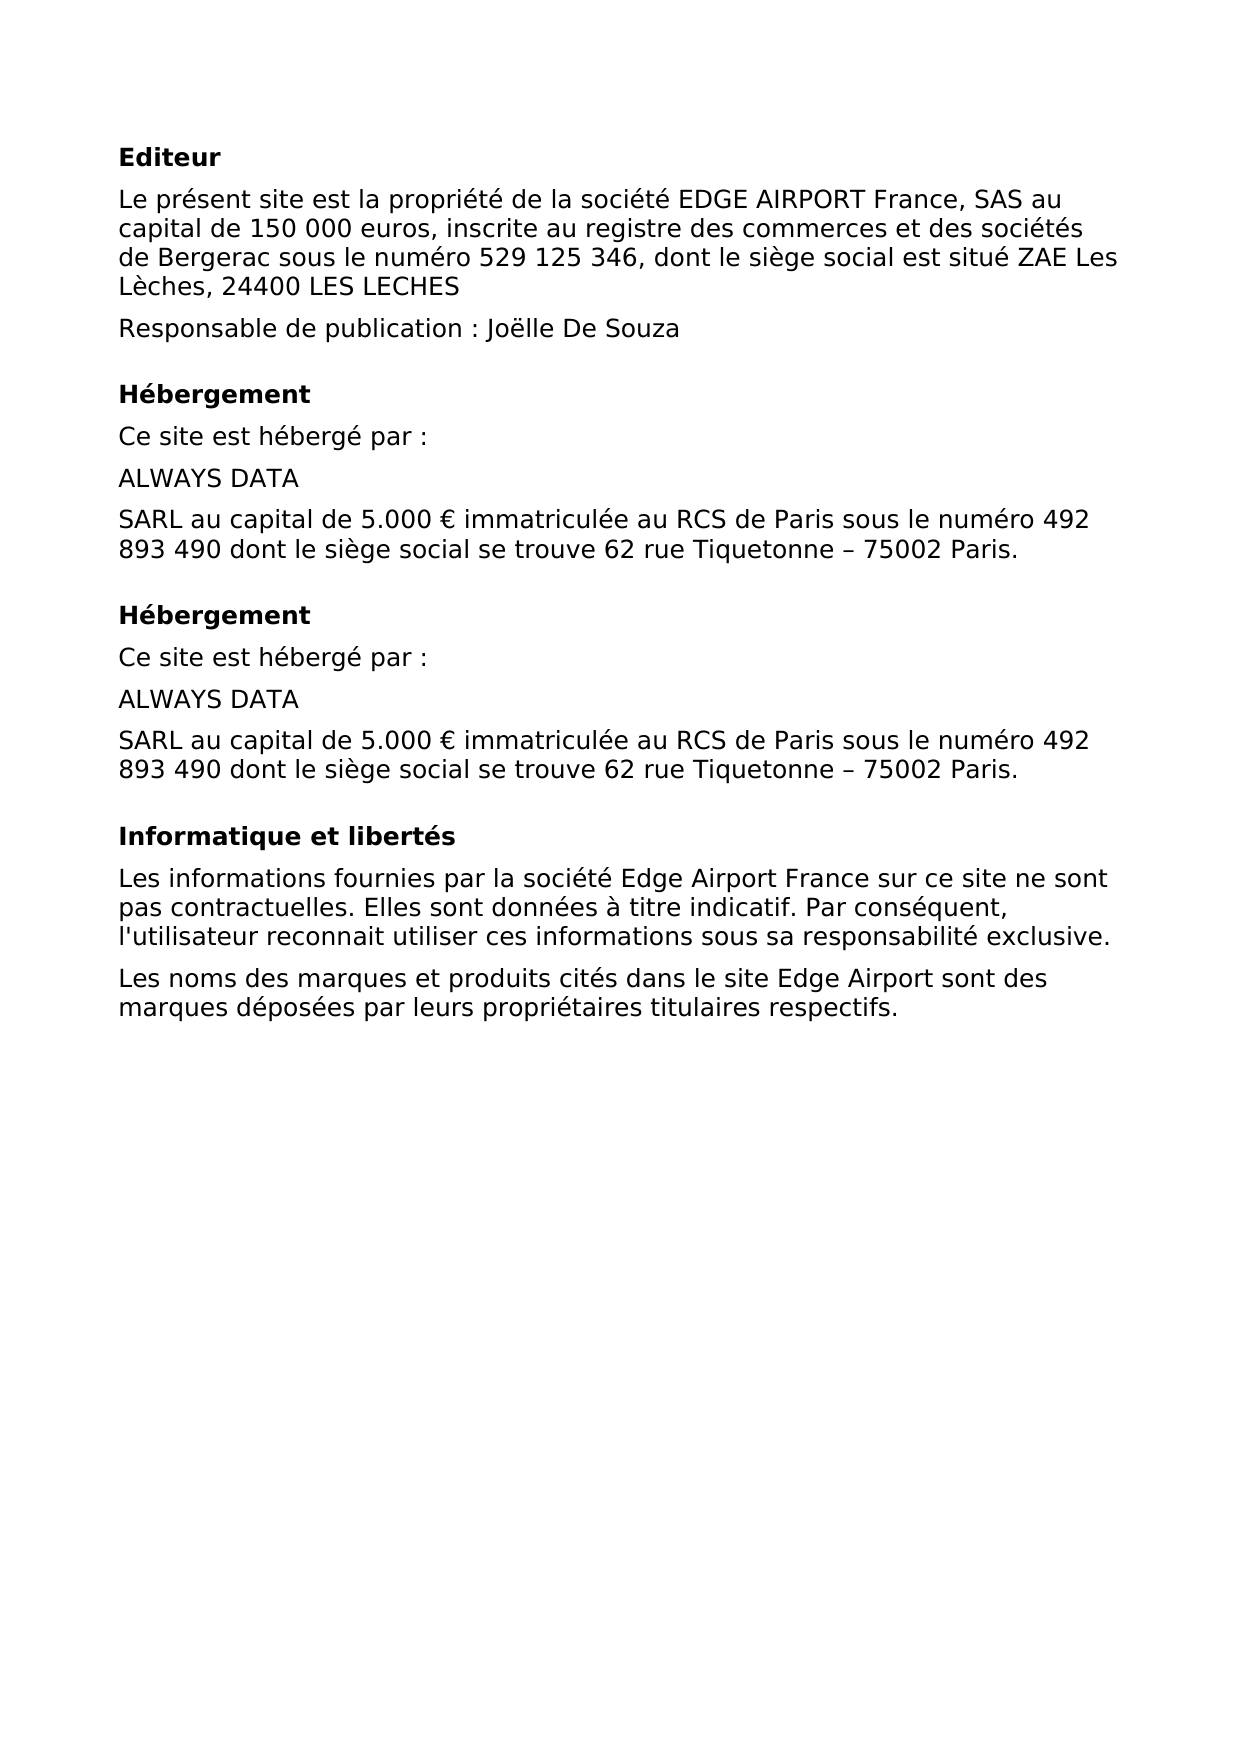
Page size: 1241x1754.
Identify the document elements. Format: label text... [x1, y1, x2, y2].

text SARL au capital de 5.000 € immatriculée au RCS de Paris sous le numéro 492 893 490 dont le siège social se trouve 62 rue Tiquetonne – 75002 Paris. [118, 506, 1122, 564]
text Les noms des marques et produits cités dans le site Edge Airport sont des marques déposées par leurs propriétaires titulaires respectifs. [118, 964, 1122, 1022]
text Le présent site est la propriété de la société EDGE AIRPORT France, SAS au capital de 150 000 euros, inscrite au registre des commerces et des sociétés de Bergerac sous le numéro 529 125 346, dont le siège social est situé ZAE Les Lèches, 24400 LES LECHES [118, 185, 1122, 301]
text ALWAYS DATA [118, 685, 1122, 714]
text Les informations fournies par la société Edge Airport France sur ce site ne sont pas contractuelles. Elles sont données à titre indicatif. Par conséquent, l'utilisateur reconnait utiliser ces informations sous sa responsabilité exclusive. [118, 864, 1122, 951]
text Responsable de publication : Joëlle De Souza [118, 314, 1122, 343]
text Ce site est hébergé par : [118, 643, 1122, 672]
subtitle Editeur [118, 143, 1122, 172]
subtitle Hébergement [118, 381, 1122, 410]
text SARL au capital de 5.000 € immatriculée au RCS de Paris sous le numéro 492 893 490 dont le siège social se trouve 62 rue Tiquetonne – 75002 Paris. [118, 726, 1122, 785]
text ALWAYS DATA [118, 464, 1122, 493]
subtitle Informatique et libertés [118, 822, 1122, 851]
subtitle Hébergement [118, 601, 1122, 631]
text Ce site est hébergé par : [118, 422, 1122, 451]
